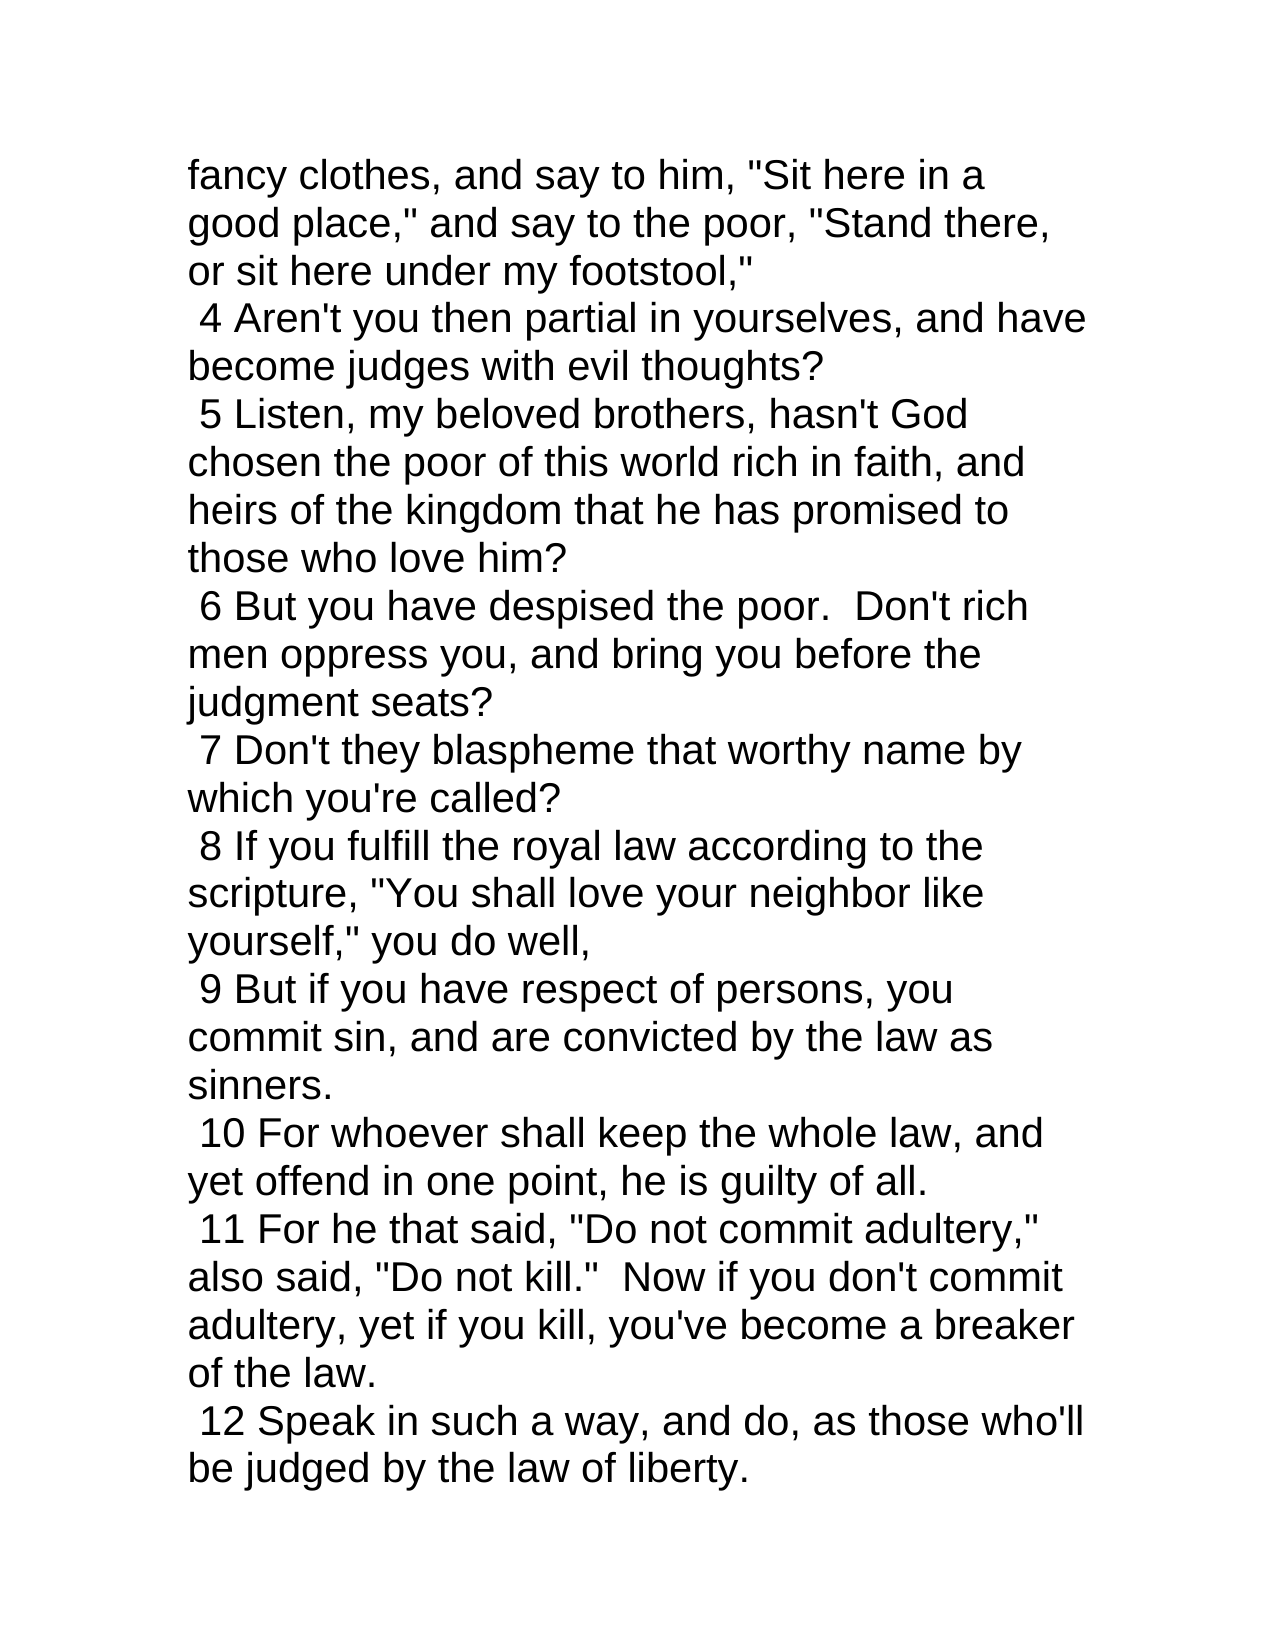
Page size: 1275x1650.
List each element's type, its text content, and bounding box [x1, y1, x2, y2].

text fancy clothes, and say to him, "Sit here in a good place," and say to the poor, "Stand there, or sit here under my footstool," [187, 150, 1087, 294]
text 5 Listen, my beloved brothers, hasn't God chosen the poor of this world rich in faith, and heirs of the kingdom that he has promised to those who love him? [187, 389, 1087, 581]
text 8 If you fulfill the royal law according to the scripture, "You shall love your neighbor like yourself," you do well, [187, 821, 1087, 964]
text 4 Aren't you then partial in yourselves, and have become judges with evil thoughts? [187, 294, 1087, 389]
text 11 For he that said, "Do not commit adultery," also said, "Do not kill." Now if you don't commit adultery, yet if you kill, you've become a breaker of the law. [187, 1204, 1087, 1396]
text 12 Speak in such a way, and do, as those who'll be judged by the law of liberty. [187, 1396, 1087, 1492]
text 10 For whoever shall keep the whole law, and yet offend in one point, he is guilty of all. [187, 1108, 1087, 1204]
text 9 But if you have respect of persons, you commit sin, and are convicted by the law as sinners. [187, 964, 1087, 1108]
text 6 But you have despised the poor. Don't rich men oppress you, and bring you before the judgment seats? [187, 581, 1087, 725]
text 7 Don't they blaspheme that worthy name by which you're called? [187, 725, 1087, 821]
